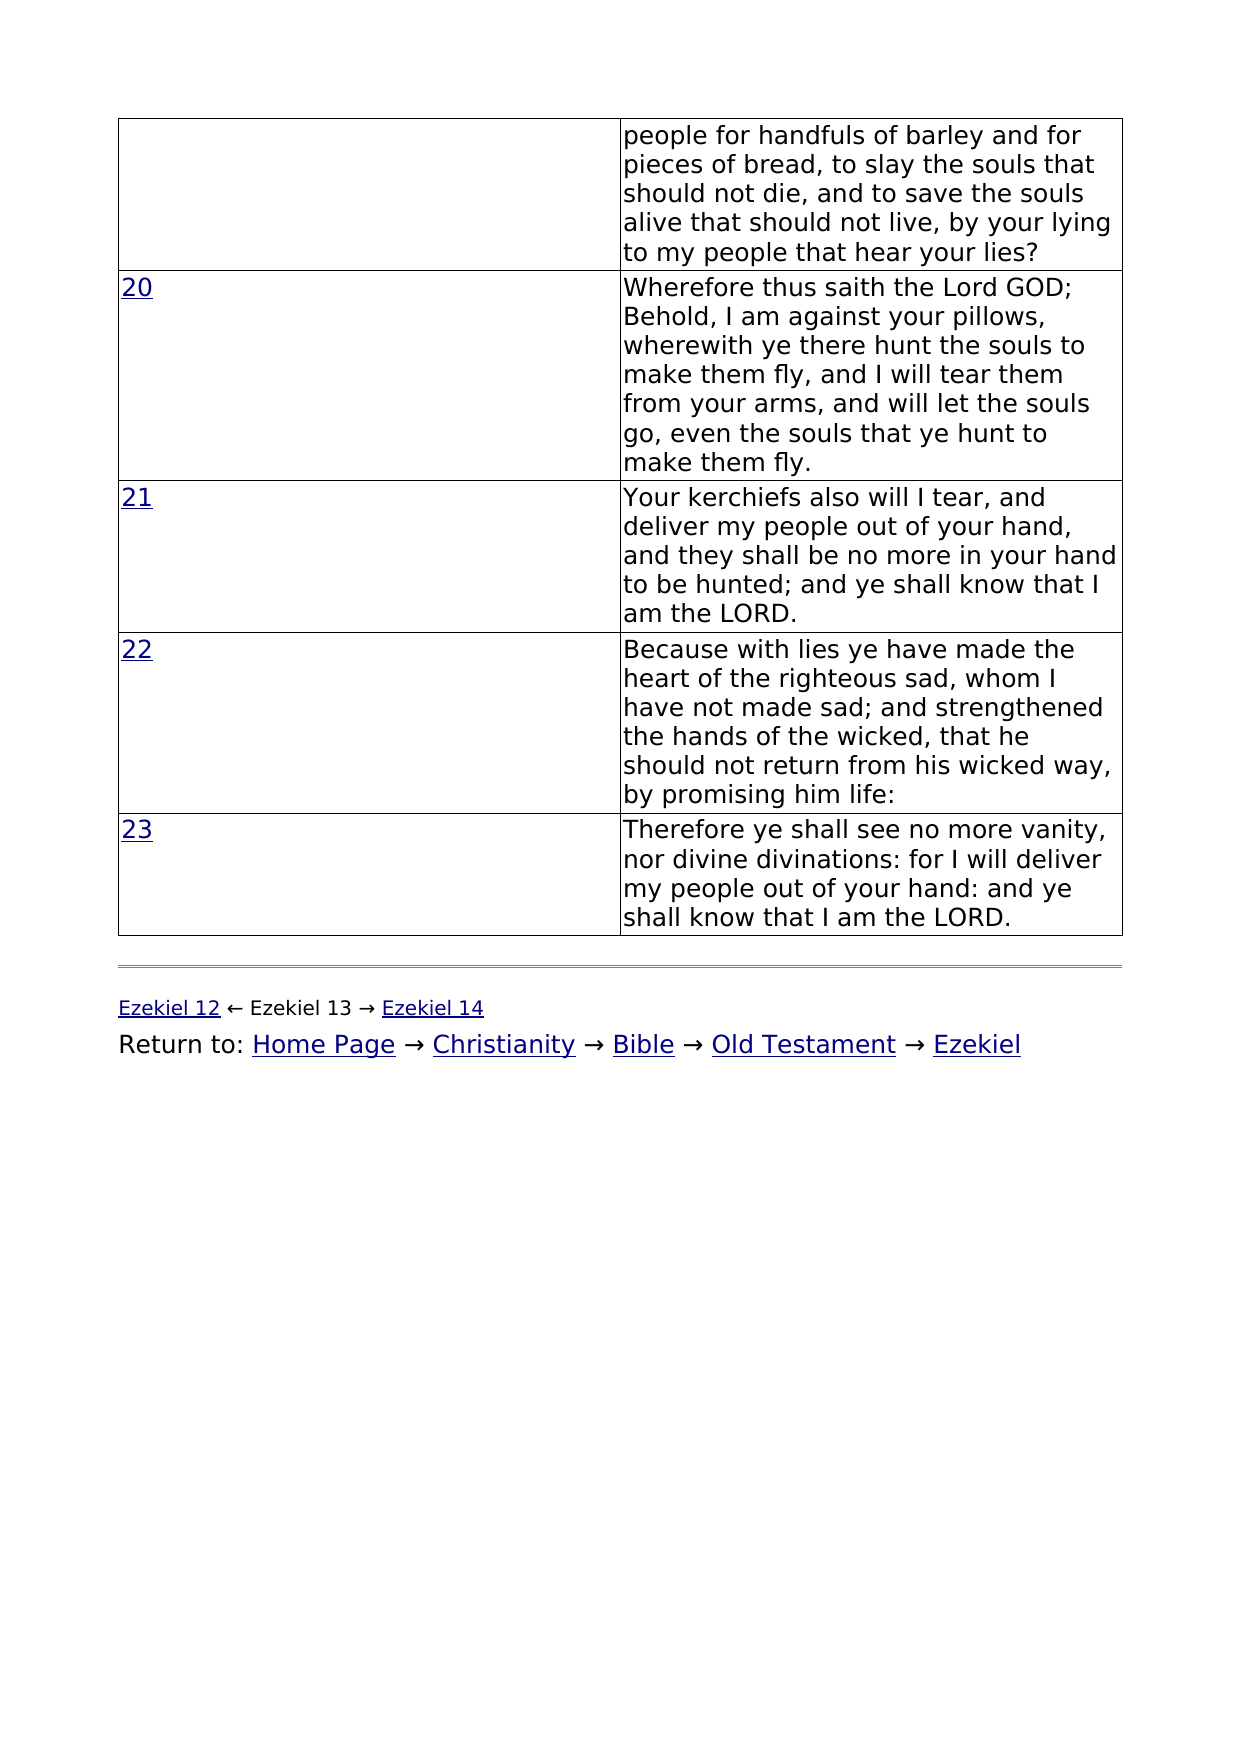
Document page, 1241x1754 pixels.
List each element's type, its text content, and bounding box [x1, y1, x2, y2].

table_cell Therefore ye shall see no more vanity, nor divine divinations: for I will deliver my people out of your hand: and ye shall know that I am the LORD. [621, 814, 1122, 935]
text Ezekiel 12 ← Ezekiel 13 → Ezekiel 14 [118, 997, 1122, 1031]
table_cell 23 [119, 814, 620, 935]
table_cell people for handfuls of barley and for pieces of bread, to slay the souls that should not die, and to save the souls alive that should not live, by your lying to my people that hear your lies? [621, 119, 1122, 270]
table_cell Because with lies ye have made the heart of the righteous sad, whom I have not made sad; and strengthened the hands of the wicked, that he should not return from his wicked way, by promising him life: [621, 633, 1122, 813]
text Return to: Home Page → Christianity → Bible → Old Testament → Ezekiel [118, 1031, 1122, 1060]
table_cell Wherefore thus saith the Lord GOD; Behold, I am against your pillows, wherewith ye there hunt the souls to make them fly, and I will tear them from your arms, and will let the souls go, even the souls that ye hunt to make them fly. [621, 271, 1122, 480]
table_cell [119, 119, 620, 270]
table_cell 22 [119, 633, 620, 813]
table_cell 20 [119, 271, 620, 480]
table_cell 21 [119, 481, 620, 632]
table_cell Your kerchiefs also will I tear, and deliver my people out of your hand, and they shall be no more in your hand to be hunted; and ye shall know that I am the LORD. [621, 481, 1122, 632]
